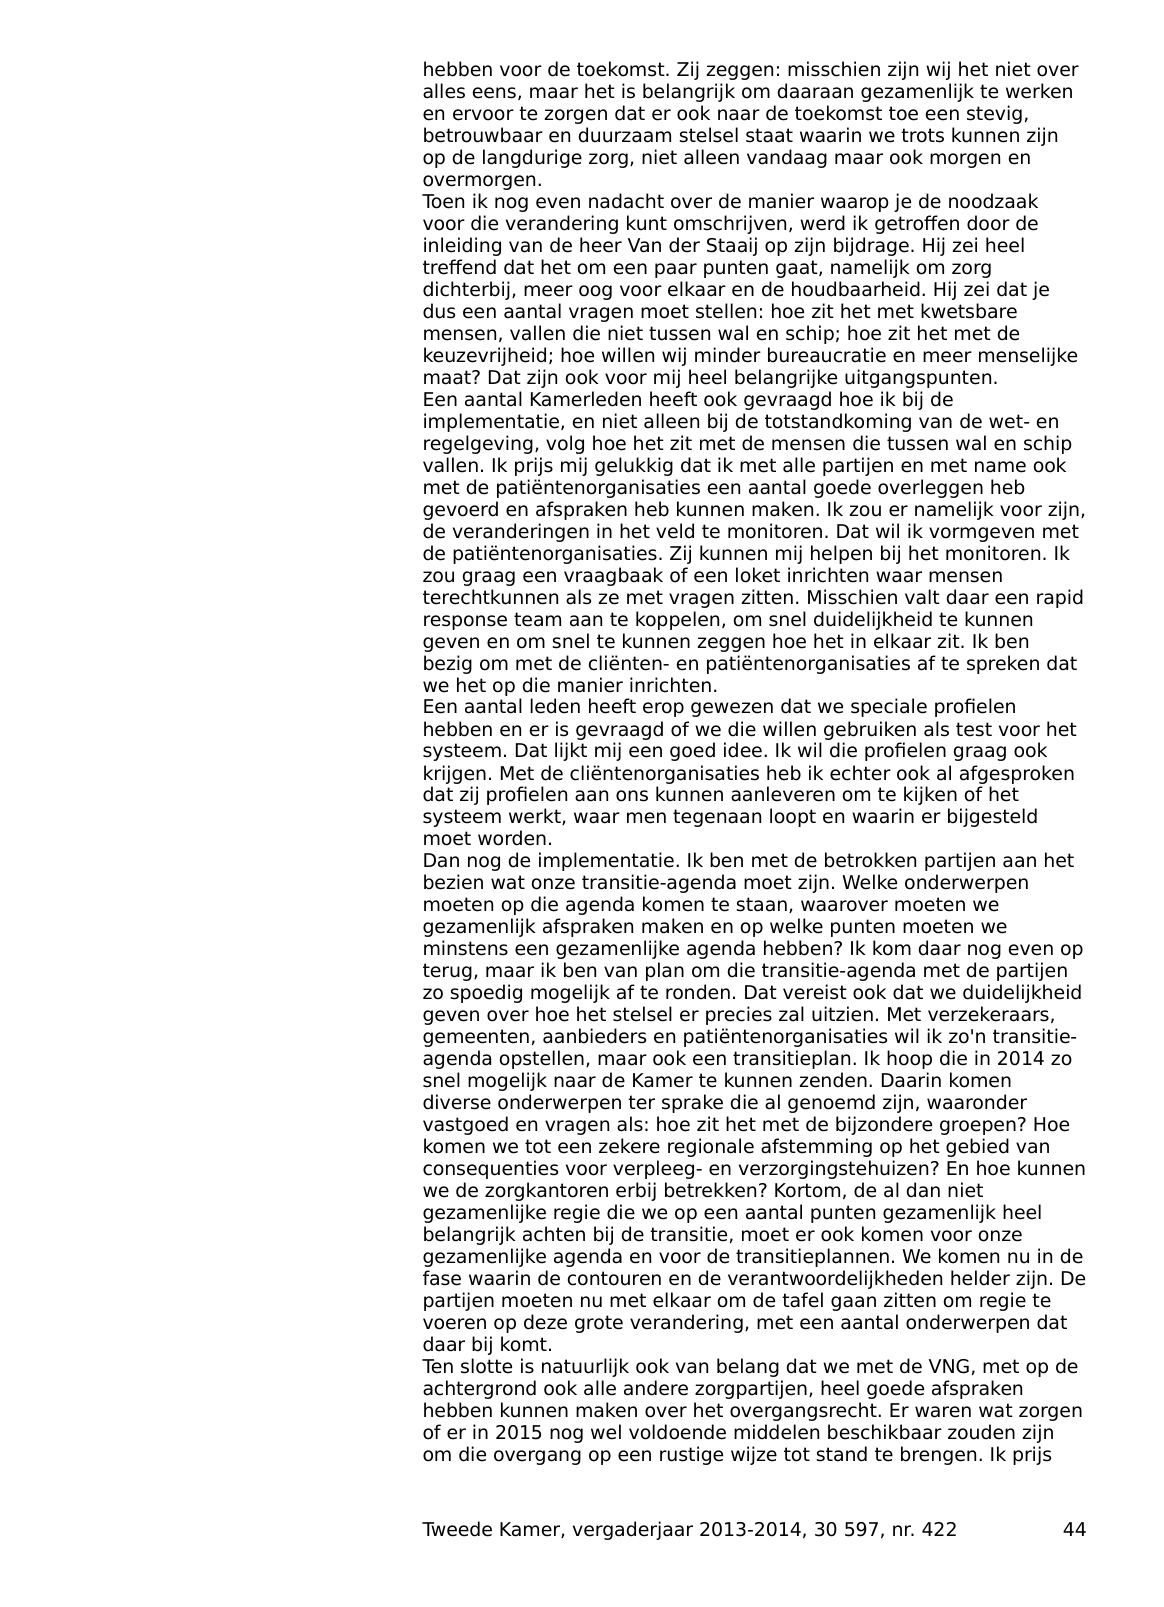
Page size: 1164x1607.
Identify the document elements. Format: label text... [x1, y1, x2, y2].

text Een aantal leden heeft erop gewezen dat we speciale profielen hebben en er is gevraagd of we die willen gebruiken als test voor het systeem. Dat lijkt mij een goed idee. Ik wil die profielen graag ook krijgen. Met de cliëntenorganisaties heb ik echter ook al afgesproken dat zij profielen aan ons kunnen aanleveren om te kijken of het systeem werkt, waar men tegenaan loopt en waarin er bijgesteld moet worden. [422, 696, 1087, 850]
text Dan nog de implementatie. Ik ben met de betrokken partijen aan het bezien wat onze transitie-agenda moet zijn. Welke onderwerpen moeten op die agenda komen te staan, waarover moeten we gezamenlijk afspraken maken en op welke punten moeten we minstens een gezamenlijke agenda hebben? Ik kom daar nog even op terug, maar ik ben van plan om die transitie-agenda met de partijen zo spoedig mogelijk af te ronden. Dat vereist ook dat we duidelijkheid geven over hoe het stelsel er precies zal uitzien. Met verzekeraars, gemeenten, aanbieders en patiëntenorganisaties wil ik zo'n transitie-agenda opstellen, maar ook een transitieplan. Ik hoop die in 2014 zo snel mogelijk naar de Kamer te kunnen zenden. Daarin komen diverse onderwerpen ter sprake die al genoemd zijn, waaronder vastgoed en vragen als: hoe zit het met de bijzondere groepen? Hoe komen we tot een zekere regionale afstemming op het gebied van consequenties voor verpleeg- en verzorgingstehuizen? En hoe kunnen we de zorgkantoren erbij betrekken? Kortom, de al dan niet gezamenlijke regie die we op een aantal punten gezamenlijk heel belangrijk achten bij de transitie, moet er ook komen voor onze gezamenlijke agenda en voor de transitieplannen. We komen nu in de fase waarin de contouren en de verantwoordelijkheden helder zijn. De partijen moeten nu met elkaar om de tafel gaan zitten om regie te voeren op deze grote verandering, met een aantal onderwerpen dat daar bij komt. [422, 850, 1087, 1356]
text Toen ik nog even nadacht over de manier waarop je de noodzaak voor die verandering kunt omschrijven, werd ik getroffen door de inleiding van de heer Van der Staaij op zijn bijdrage. Hij zei heel treffend dat het om een paar punten gaat, namelijk om zorg dichterbij, meer oog voor elkaar en de houdbaarheid. Hij zei dat je dus een aantal vragen moet stellen: hoe zit het met kwetsbare mensen, vallen die niet tussen wal en schip; hoe zit het met de keuzevrijheid; hoe willen wij minder bureaucratie en meer menselijke maat? Dat zijn ook voor mij heel belangrijke uitgangspunten. [422, 191, 1087, 389]
text hebben voor de toekomst. Zij zeggen: misschien zijn wij het niet over alles eens, maar het is belangrijk om daaraan gezamenlijk te werken en ervoor te zorgen dat er ook naar de toekomst toe een stevig, betrouwbaar en duurzaam stelsel staat waarin we trots kunnen zijn op de langdurige zorg, niet alleen vandaag maar ook morgen en overmorgen. [422, 59, 1087, 191]
text Een aantal Kamerleden heeft ook gevraagd hoe ik bij de implementatie, en niet alleen bij de totstandkoming van de wet- en regelgeving, volg hoe het zit met de mensen die tussen wal en schip vallen. Ik prijs mij gelukkig dat ik met alle partijen en met name ook met de patiëntenorganisaties een aantal goede overleggen heb gevoerd en afspraken heb kunnen maken. Ik zou er namelijk voor zijn, de veranderingen in het veld te monitoren. Dat wil ik vormgeven met de patiëntenorganisaties. Zij kunnen mij helpen bij het monitoren. Ik zou graag een vraagbaak of een loket inrichten waar mensen terechtkunnen als ze met vragen zitten. Misschien valt daar een rapid response team aan te koppelen, om snel duidelijkheid te kunnen geven en om snel te kunnen zeggen hoe het in elkaar zit. Ik ben bezig om met de cliënten- en patiëntenorganisaties af te spreken dat we het op die manier inrichten. [422, 389, 1087, 696]
text Ten slotte is natuurlijk ook van belang dat we met de VNG, met op de achtergrond ook alle andere zorgpartijen, heel goede afspraken hebben kunnen maken over het overgangsrecht. Er waren wat zorgen of er in 2015 nog wel voldoende middelen beschikbaar zouden zijn om die overgang op een rustige wijze tot stand te brengen. Ik prijs [422, 1356, 1087, 1466]
